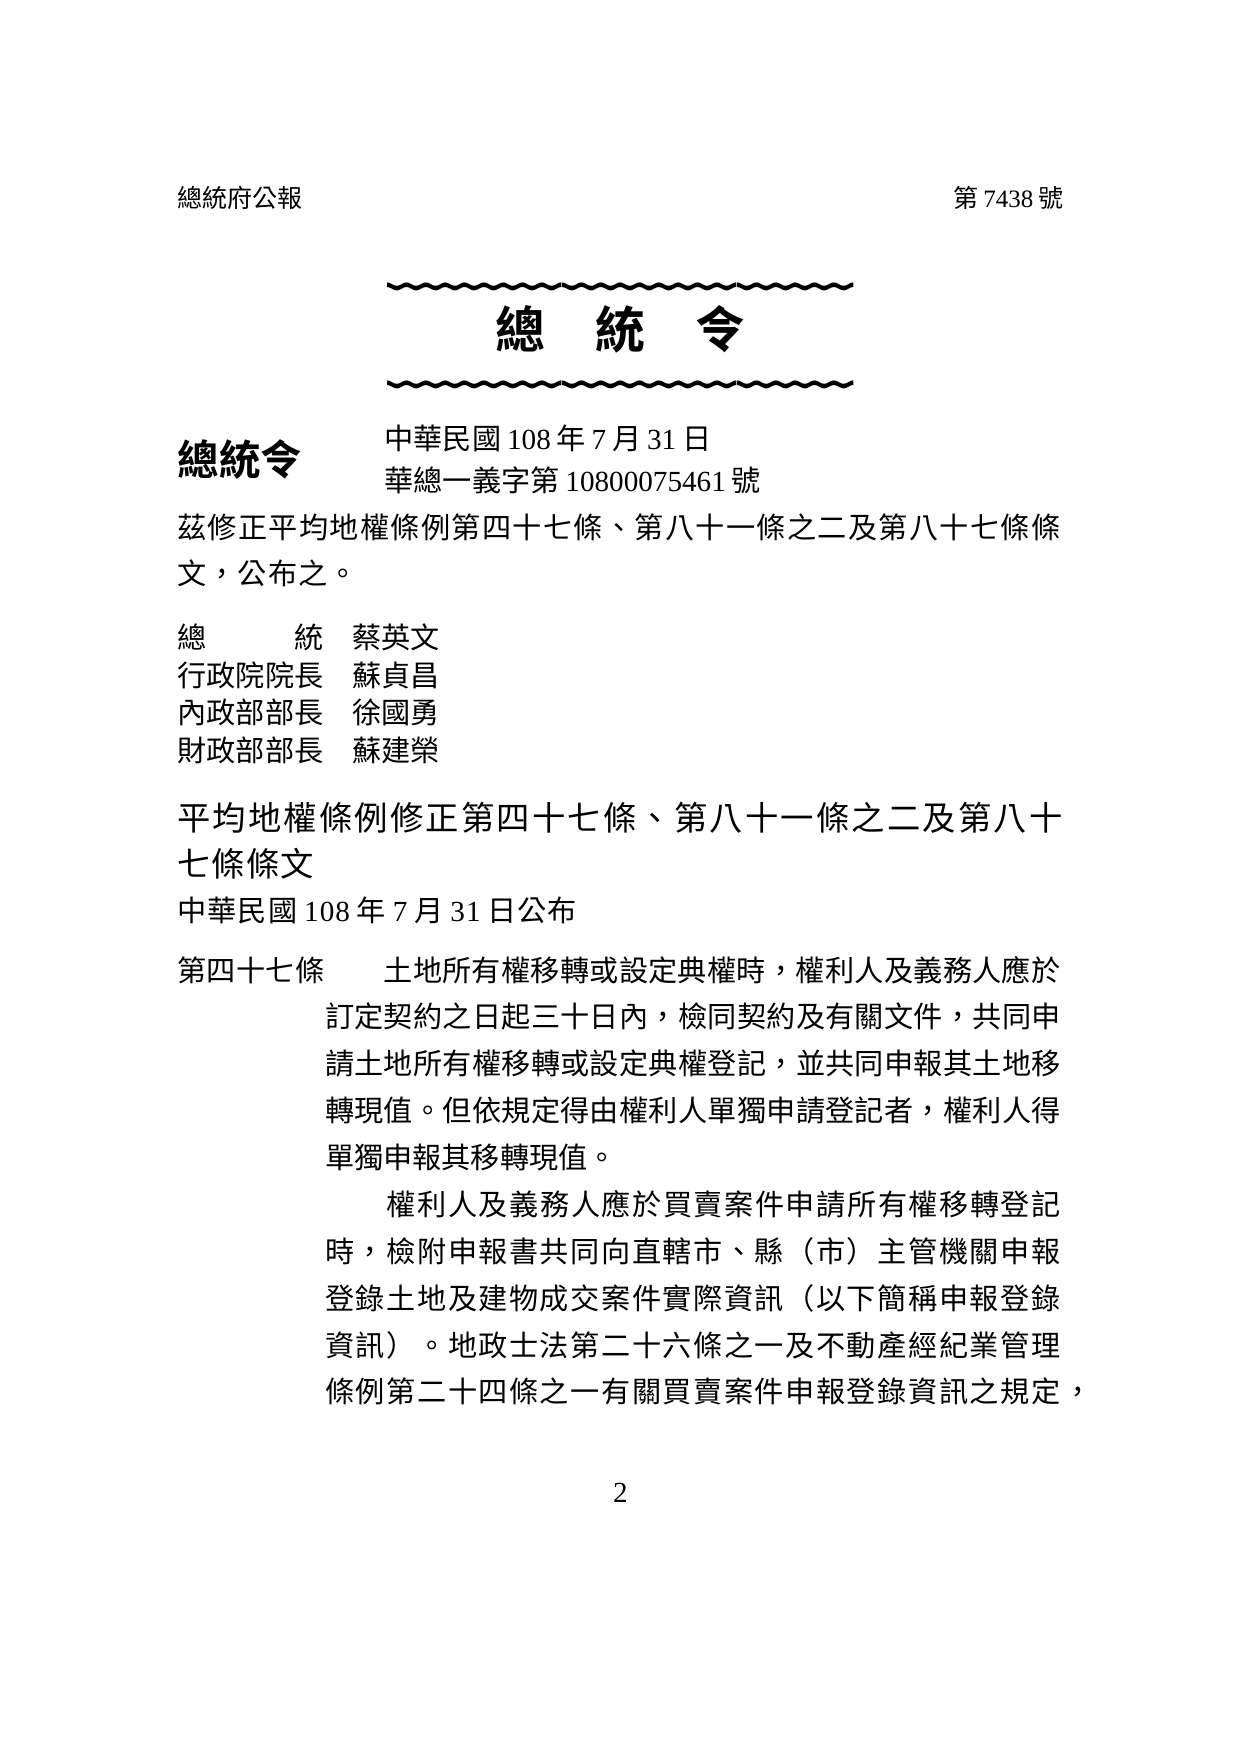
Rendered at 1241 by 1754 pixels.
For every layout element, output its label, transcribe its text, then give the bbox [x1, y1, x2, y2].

text 茲修正平均地權條例第四十七條、第八十一條之二及第八十七條條文，公布之。 [177, 502, 1063, 593]
text 總 統 蔡英文 行政院院長 蘇貞昌 內政部部長 徐國勇 財政部部長 蘇建榮 [177, 618, 1063, 768]
table_header 總統令 [174, 413, 381, 502]
text 平均地權條例修正第四十七條、第八十一條之二及第八十七條條文 [177, 793, 1063, 885]
text 中華民國108年7月31日公布 [177, 885, 1063, 931]
text 第四十七條 土地所有權移轉或設定典權時，權利人及義務人應於訂定契約之日起三十日內，檢同契約及有關文件，共同申請土地所有權移轉或設定典權登記，並共同申報其土地移轉現值。但依規定得由權利人單獨申請登記者，權利人得單獨申報其移轉現值。 [177, 943, 1063, 1178]
text 總統令 [177, 291, 1063, 363]
table_header 中華民國108年7月31日 華總一義字第10800075461號 [381, 413, 877, 502]
text 權利人及義務人應於買賣案件申請所有權移轉登記時，檢附申報書共同向直轄市、縣（市）主管機關申報登錄土地及建物成交案件實際資訊（以下簡稱申報登錄資訊）。地政士法第二十六條之一及不動產經紀業管理條例第二十四條之一有關買賣案件申報登錄資訊之規定，不予適用。 [325, 1178, 1063, 1412]
text ﹏﹏﹏﹏﹏﹏﹏﹏ [177, 266, 1063, 291]
text ﹏﹏﹏﹏﹏﹏﹏﹏ [177, 363, 1063, 388]
